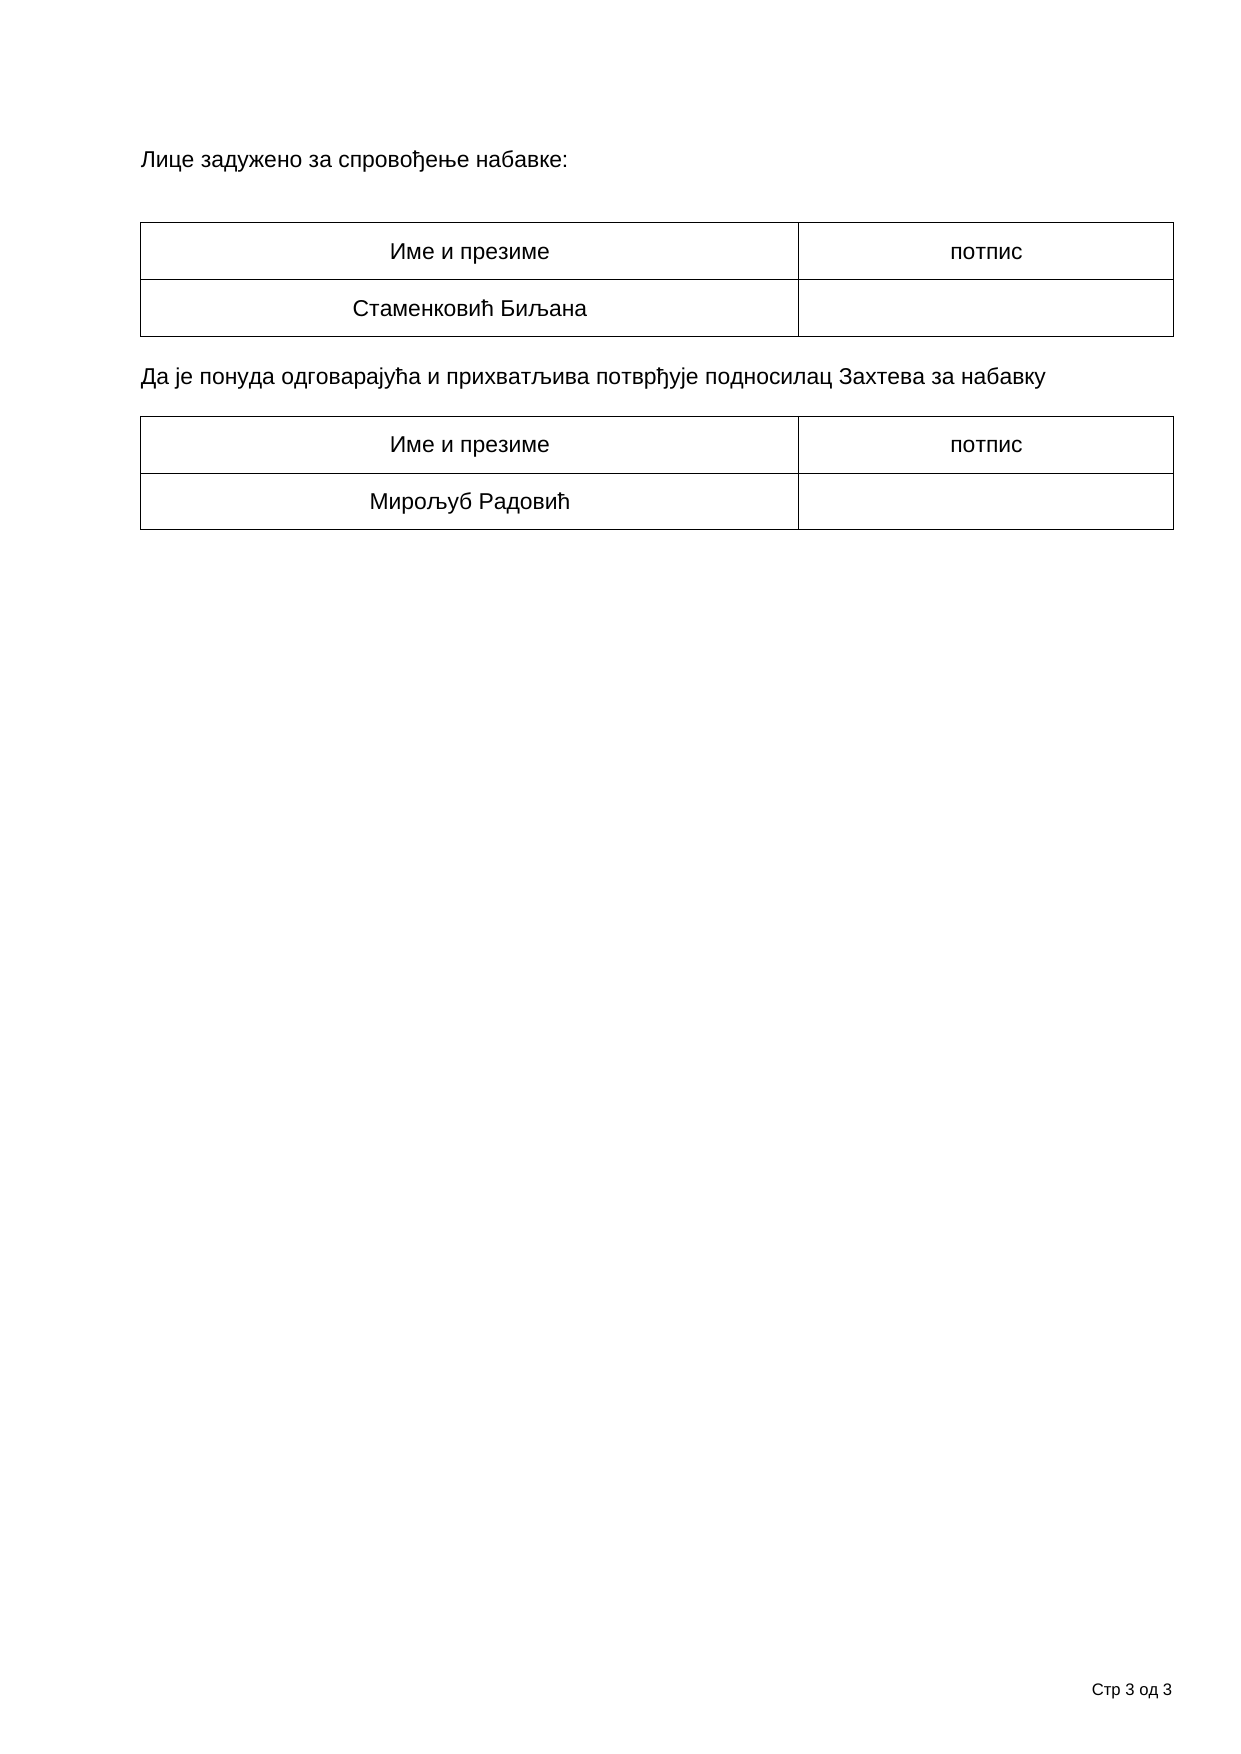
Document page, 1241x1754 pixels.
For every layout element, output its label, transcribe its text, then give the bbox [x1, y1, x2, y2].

table_header Име и презиме [141, 417, 798, 472]
table_cell [799, 280, 1173, 336]
table_header Име и презиме [141, 223, 798, 279]
text Да је понуда одговарајућа и прихватљива потврђује подносилац Захтева за набавку [141, 363, 1172, 389]
text Лице задужено за спровођење набавке: [141, 146, 1172, 172]
table_cell Стаменковић Биљана [141, 280, 798, 336]
table_header потпис [799, 417, 1173, 472]
table_cell Мирољуб Радовић [141, 474, 798, 529]
table_header потпис [799, 223, 1173, 279]
table_cell [799, 474, 1173, 529]
